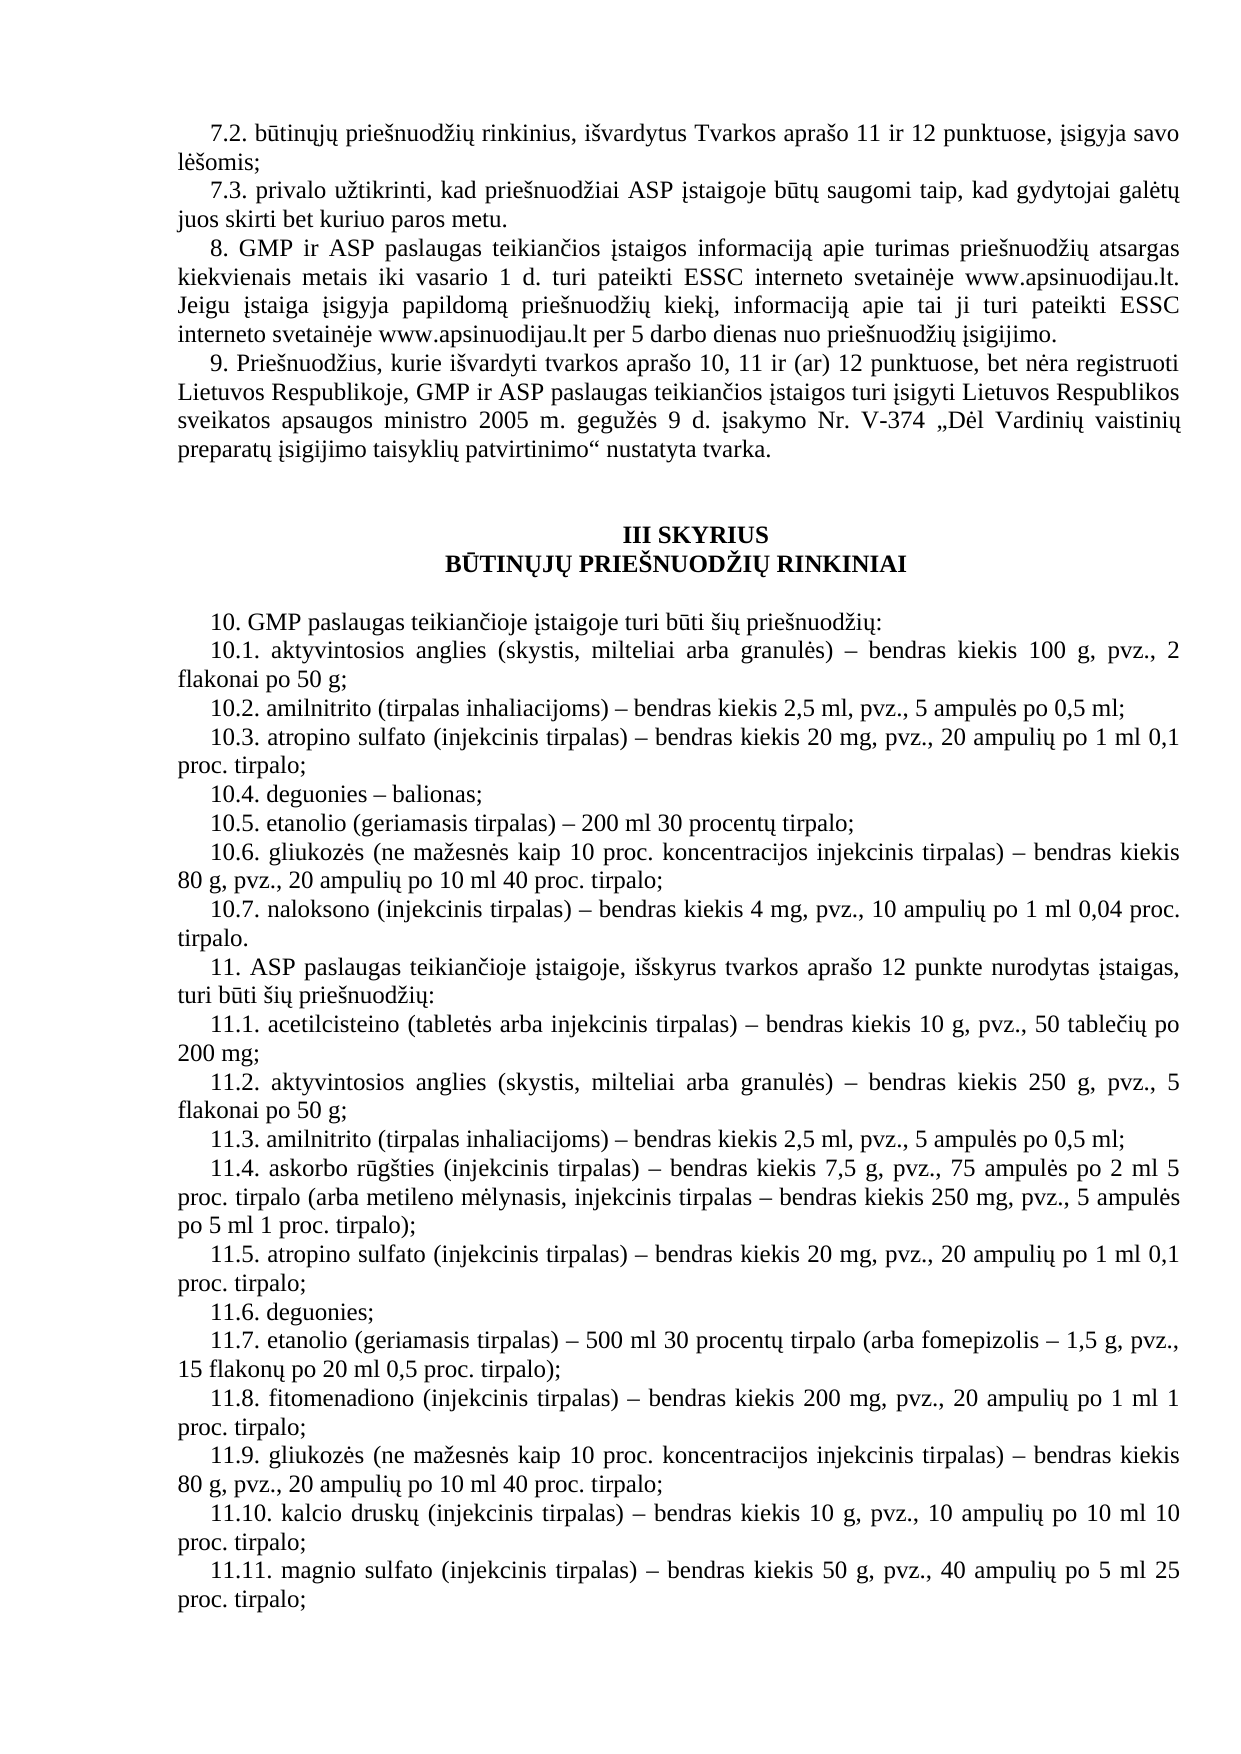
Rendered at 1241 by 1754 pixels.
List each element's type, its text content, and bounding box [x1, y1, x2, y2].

text 11.11. magnio sulfato (injekcinis tirpalas) – bendras kiekis 50 g, pvz., 40 ampulių po 5 ml 25 proc. tirpalo; [177, 1556, 1181, 1613]
text 10.4. deguonies – balionas; [177, 779, 1181, 808]
text 7.2. būtinųjų priešnuodžių rinkinius, išvardytus Tvarkos aprašo 11 ir 12 punktuose, įsigyja savo lėšomis; [177, 118, 1181, 176]
text 11.1. acetilcisteino (tabletės arba injekcinis tirpalas) – bendras kiekis 10 g, pvz., 50 tablečių po 200 mg; [177, 1009, 1181, 1067]
text 10.1. aktyvintosios anglies (skystis, milteliai arba granulės) – bendras kiekis 100 g, pvz., 2 flakonai po 50 g; [177, 636, 1181, 693]
text 11.10. kalcio druskų (injekcinis tirpalas) – bendras kiekis 10 g, pvz., 10 ampulių po 10 ml 10 proc. tirpalo; [177, 1498, 1181, 1556]
text 9. Priešnuodžius, kurie išvardyti tvarkos aprašo 10, 11 ir (ar) 12 punktuose, bet nėra registruoti Lietuvos Respublikoje, GMP ir ASP paslaugas teikiančios įstaigos turi įsigyti Lietuvos Respublikos sveikatos apsaugos ministro 2005 m. gegužės 9 d. įsakymo Nr. V-374 „Dėl Vardinių vaistinių preparatų įsigijimo taisyklių patvirtinimo“ nustatyta tvarka. [177, 348, 1181, 463]
text 11.8. fitomenadiono (injekcinis tirpalas) – bendras kiekis 200 mg, pvz., 20 ampulių po 1 ml 1 proc. tirpalo; [177, 1383, 1181, 1441]
text 11.9. gliukozės (ne mažesnės kaip 10 proc. koncentracijos injekcinis tirpalas) – bendras kiekis 80 g, pvz., 20 ampulių po 10 ml 40 proc. tirpalo; [177, 1441, 1181, 1498]
text 10.3. atropino sulfato (injekcinis tirpalas) – bendras kiekis 20 mg, pvz., 20 ampulių po 1 ml 0,1 proc. tirpalo; [177, 722, 1181, 779]
text 11.3. amilnitrito (tirpalas inhaliacijoms) – bendras kiekis 2,5 ml, pvz., 5 ampulės po 0,5 ml; [177, 1124, 1181, 1153]
text III SKYRIUS [177, 521, 1181, 549]
text 8. GMP ir ASP paslaugas teikiančios įstaigos informaciją apie turimas priešnuodžių atsargas kiekvienais metais iki vasario 1 d. turi pateikti ESSC interneto svetainėje www.apsinuodijau.lt. Jeigu įstaiga įsigyja papildomą priešnuodžių kiekį, informaciją apie tai ji turi pateikti ESSC interneto svetainėje www.apsinuodijau.lt per 5 darbo dienas nuo priešnuodžių įsigijimo. [177, 233, 1181, 348]
text 10.2. amilnitrito (tirpalas inhaliacijoms) – bendras kiekis 2,5 ml, pvz., 5 ampulės po 0,5 ml; [177, 693, 1181, 722]
text 11.4. askorbo rūgšties (injekcinis tirpalas) – bendras kiekis 7,5 g, pvz., 75 ampulės po 2 ml 5 proc. tirpalo (arba metileno mėlynasis, injekcinis tirpalas – bendras kiekis 250 mg, pvz., 5 ampulės po 5 ml 1 proc. tirpalo); [177, 1153, 1181, 1239]
text 10. GMP paslaugas teikiančioje įstaigoje turi būti šių priešnuodžių: [177, 607, 1181, 636]
text 10.6. gliukozės (ne mažesnės kaip 10 proc. koncentracijos injekcinis tirpalas) – bendras kiekis 80 g, pvz., 20 ampulių po 10 ml 40 proc. tirpalo; [177, 837, 1181, 894]
text 11.2. aktyvintosios anglies (skystis, milteliai arba granulės) – bendras kiekis 250 g, pvz., 5 flakonai po 50 g; [177, 1067, 1181, 1124]
text 11.5. atropino sulfato (injekcinis tirpalas) – bendras kiekis 20 mg, pvz., 20 ampulių po 1 ml 0,1 proc. tirpalo; [177, 1239, 1181, 1297]
text 7.3. privalo užtikrinti, kad priešnuodžiai ASP įstaigoje būtų saugomi taip, kad gydytojai galėtų juos skirti bet kuriuo paros metu. [177, 176, 1181, 233]
text 11.6. deguonies; [177, 1297, 1181, 1326]
text 10.5. etanolio (geriamasis tirpalas) – 200 ml 30 procentų tirpalo; [177, 808, 1181, 837]
text 11.7. etanolio (geriamasis tirpalas) – 500 ml 30 procentų tirpalo (arba fomepizolis – 1,5 g, pvz., 15 flakonų po 20 ml 0,5 proc. tirpalo); [177, 1326, 1181, 1383]
text 11. ASP paslaugas teikiančioje įstaigoje, išskyrus tvarkos aprašo 12 punkte nurodytas įstaigas, turi būti šių priešnuodžių: [177, 952, 1181, 1009]
text 10.7. naloksono (injekcinis tirpalas) – bendras kiekis 4 mg, pvz., 10 ampulių po 1 ml 0,04 proc. tirpalo. [177, 894, 1181, 952]
text BŪTINŲJŲ PRIEŠNUODŽIŲ RINKINIAI [177, 549, 1181, 578]
